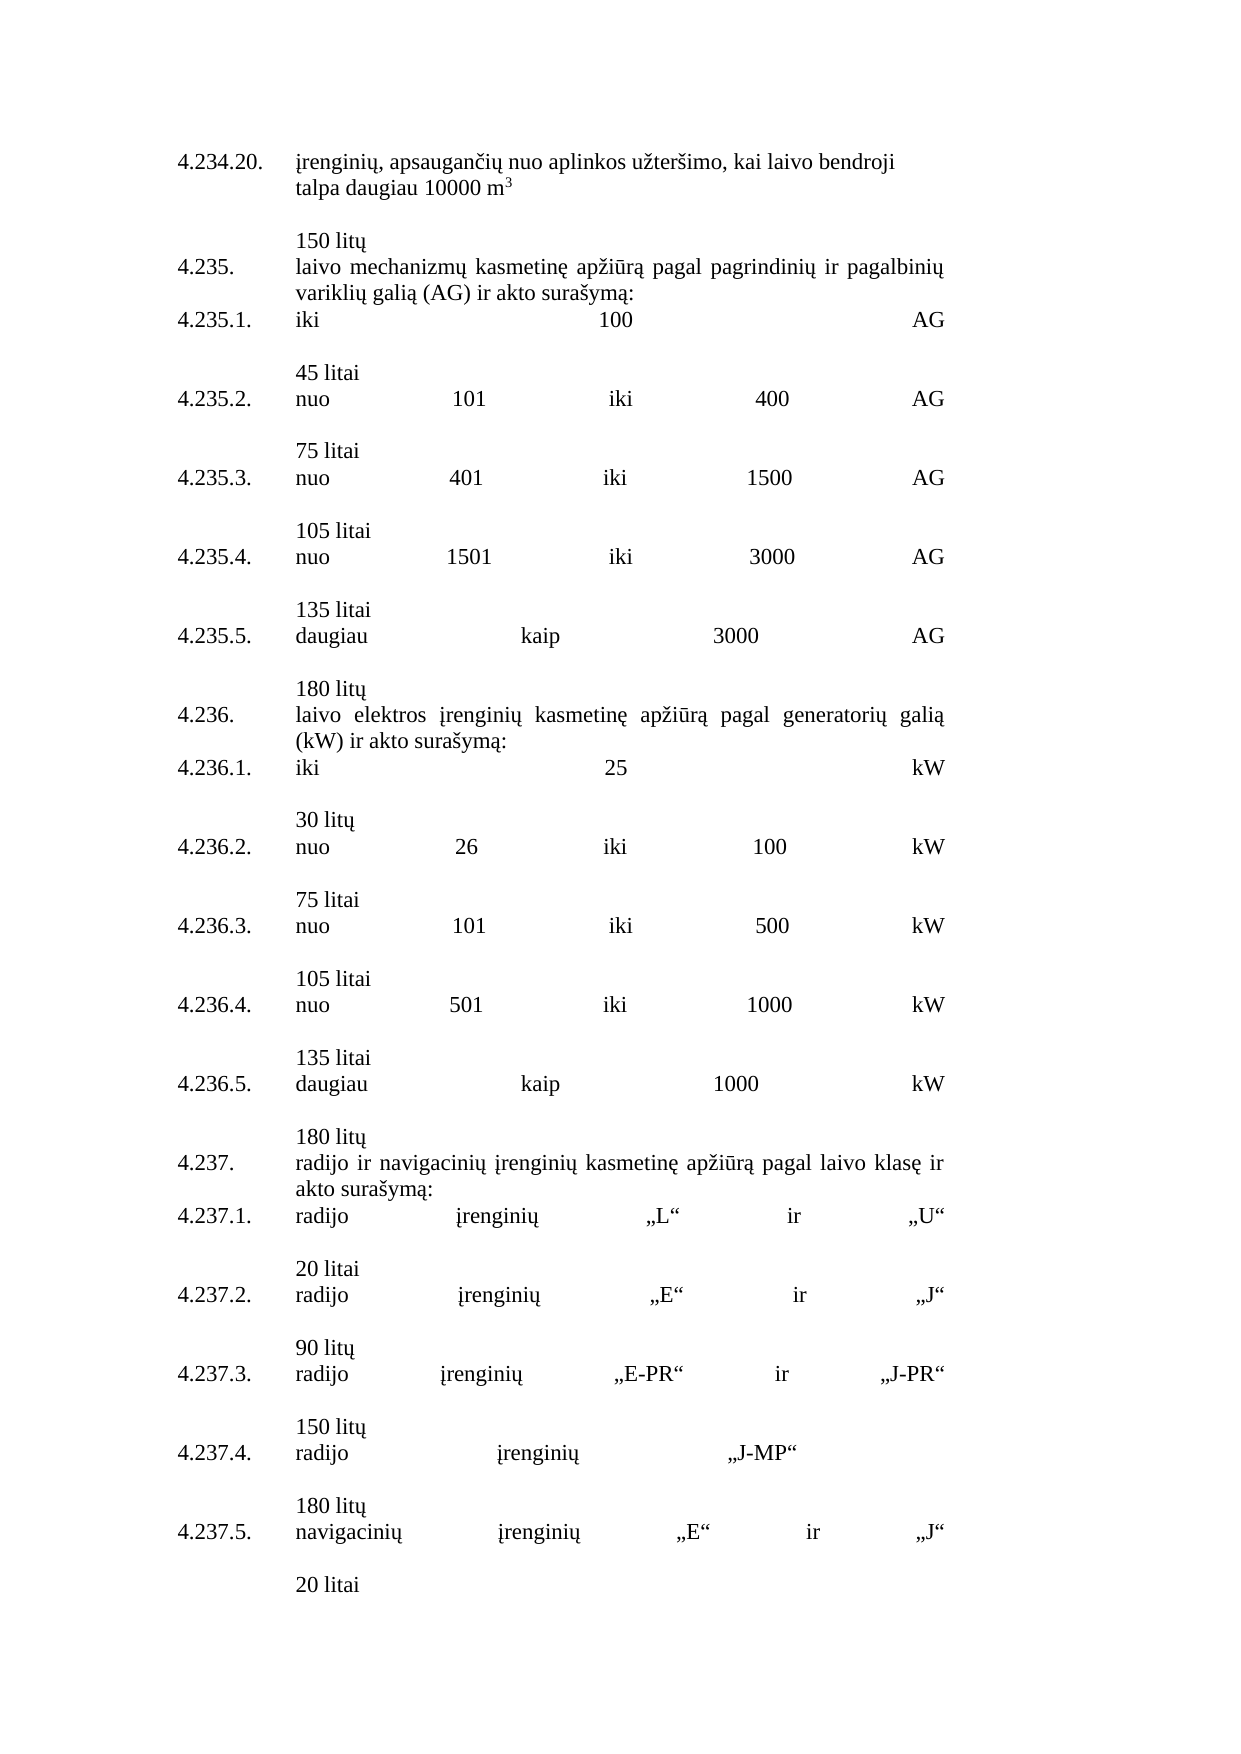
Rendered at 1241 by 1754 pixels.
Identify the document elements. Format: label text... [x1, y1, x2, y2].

text 4.237.2. radijo įrenginių „E“ ir „J“ 90 litų [177, 1281, 945, 1360]
text 4.235.1. iki 100 AG 45 litai [177, 306, 945, 385]
text 4.235.3. nuo 401 iki 1500 AG 105 litai [177, 464, 945, 543]
text 4.236.2. nuo 26 iki 100 kW 75 litai [177, 833, 945, 912]
text 4.235. laivo mechanizmų kasmetinę apžiūrą pagal pagrindinių ir pagalbinių variklių galią (AG) ir akto surašymą: [177, 253, 945, 306]
text 4.234.20. įrenginių, apsaugančių nuo aplinkos užteršimo, kai laivo bendroji talpa daugiau 10000 m3 150 litų [177, 148, 945, 253]
text 4.236.1. iki 25 kW 30 litų [177, 754, 945, 833]
text 4.236.3. nuo 101 iki 500 kW 105 litai [177, 912, 945, 991]
text 4.237.4. radijo įrenginių „J-MP“ 180 litų [177, 1439, 945, 1518]
text 4.237.1. radijo įrenginių „L“ ir „U“ 20 litai [177, 1202, 945, 1281]
text 4.237.5. navigacinių įrenginių „E“ ir „J“ 20 litai [177, 1518, 945, 1597]
text 4.235.2. nuo 101 iki 400 AG 75 litai [177, 385, 945, 464]
text 4.235.5. daugiau kaip 3000 AG 180 litų [177, 622, 945, 701]
text 4.236. laivo elektros įrenginių kasmetinę apžiūrą pagal generatorių galią (kW) ir akto surašymą: [177, 701, 945, 754]
text 4.235.4. nuo 1501 iki 3000 AG 135 litai [177, 543, 945, 622]
text 4.237.3. radijo įrenginių „E-PR“ ir „J-PR“ 150 litų [177, 1360, 945, 1439]
text 4.236.5. daugiau kaip 1000 kW 180 litų [177, 1070, 945, 1149]
text 4.236.4. nuo 501 iki 1000 kW 135 litai [177, 991, 945, 1070]
text 4.237. radijo ir navigacinių įrenginių kasmetinę apžiūrą pagal laivo klasę ir akto surašymą: [177, 1149, 945, 1202]
